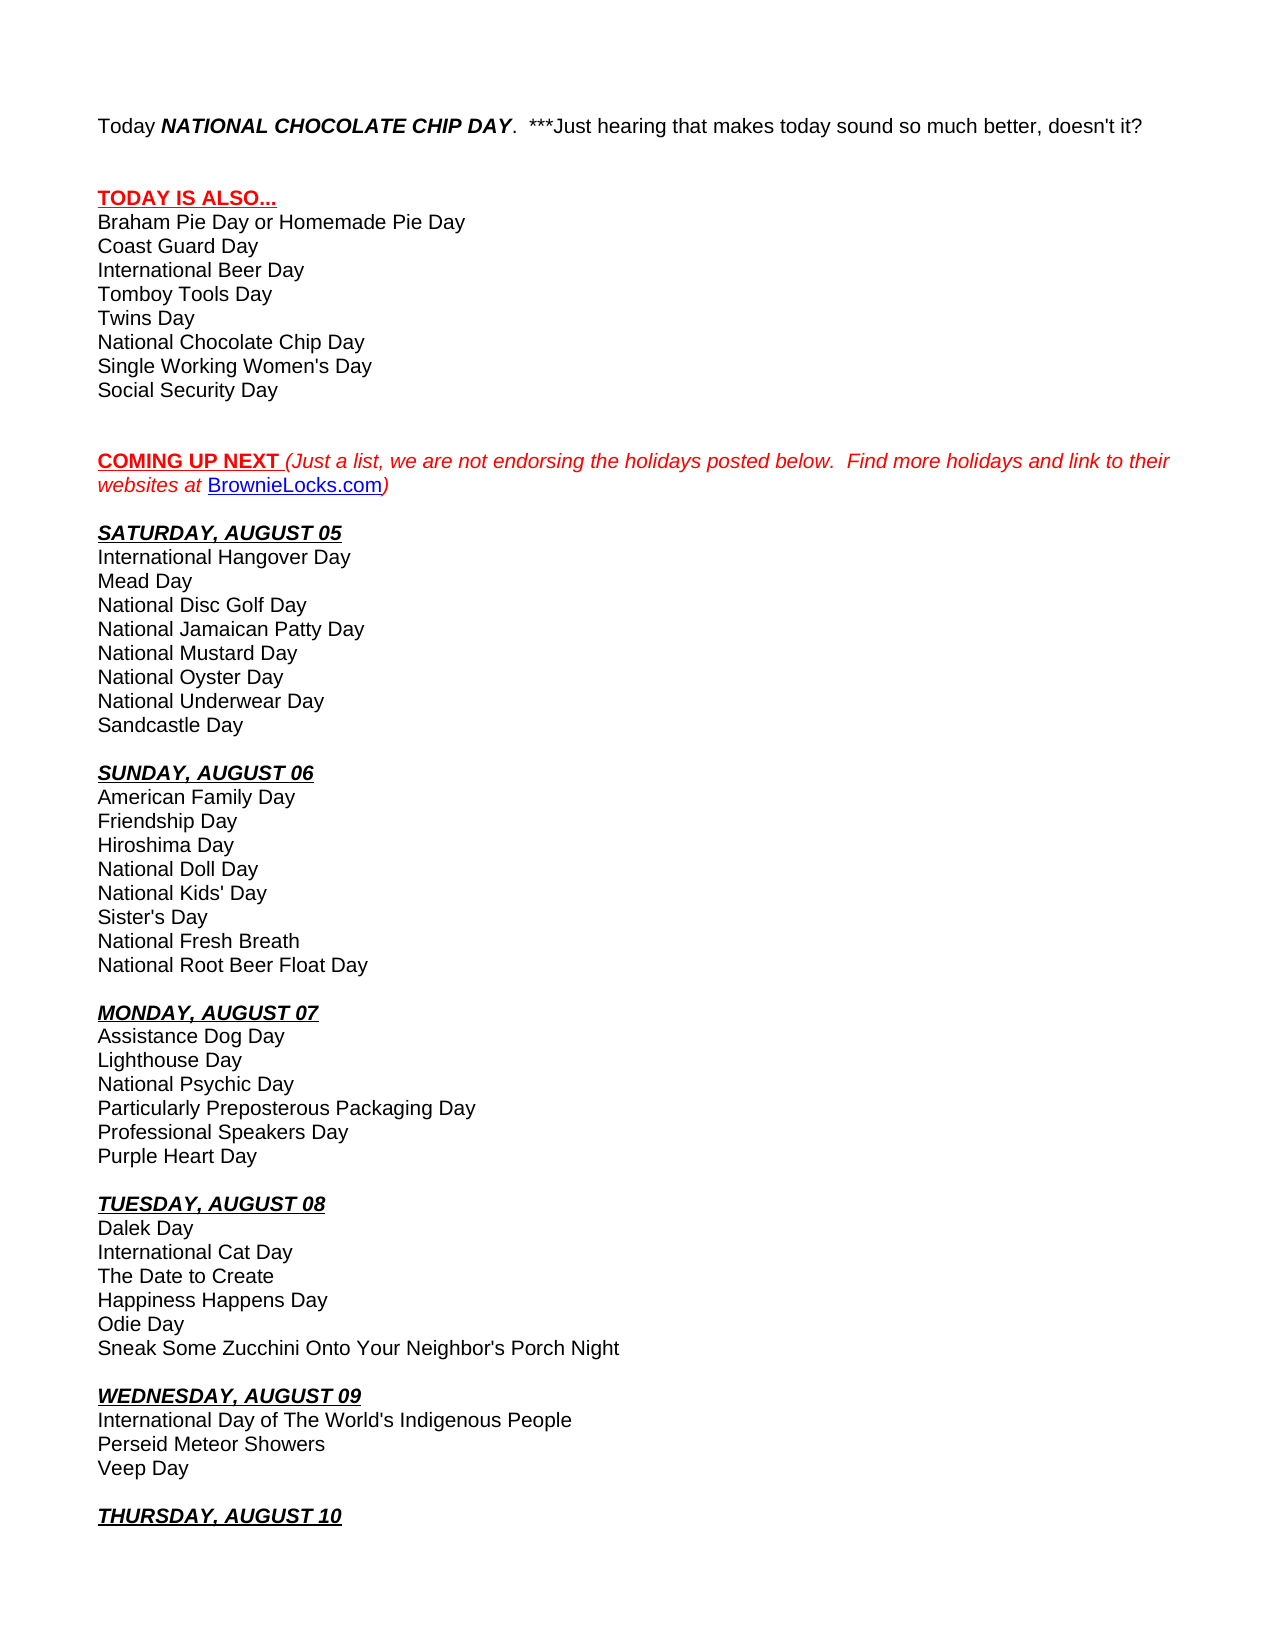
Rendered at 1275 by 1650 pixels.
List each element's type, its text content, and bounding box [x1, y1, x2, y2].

text Today NATIONAL CHOCOLATE CHIP DAY. ***Just hearing that makes today sound so much better, doesn't it? [97, 114, 1185, 138]
text THURSDAY, AUGUST 10 [97, 1503, 1185, 1527]
text Braham Pie Day or Homemade Pie Day Coast Guard Day International Beer Day Tomboy Tools Day Twins Day National Chocolate Chip Day Single Working Women's Day Social Security Day [97, 210, 1185, 401]
text WEDNESDAY, AUGUST 09 [97, 1384, 1185, 1408]
text SUNDAY, AUGUST 06 [97, 761, 1185, 785]
text MONDAY, AUGUST 07 [97, 1000, 1185, 1024]
text International Day of The World's Indigenous People Perseid Meteor Showers Veep Day [97, 1408, 1185, 1479]
text TUESDAY, AUGUST 08 [97, 1192, 1185, 1216]
text Assistance Dog Day Lighthouse Day National Psychic Day Particularly Preposterous Packaging Day Professional Speakers Day Purple Heart Day [97, 1024, 1185, 1168]
text COMING UP NEXT (Just a list, we are not endorsing the holidays posted below. Find more holidays and link to their websites at BrownieLocks.com) [97, 449, 1185, 497]
text SATURDAY, AUGUST 05 [97, 521, 1185, 545]
text TODAY IS ALSO... [97, 186, 1185, 210]
text International Hangover Day Mead Day National Disc Golf Day National Jamaican Patty Day National Mustard Day National Oyster Day National Underwear Day Sandcastle Day [97, 545, 1185, 737]
text Dalek Day International Cat Day The Date to Create Happiness Happens Day Odie Day Sneak Some Zucchini Onto Your Neighbor's Porch Night [97, 1216, 1185, 1360]
text American Family Day Friendship Day Hiroshima Day National Doll Day National Kids' Day Sister's Day National Fresh Breath National Root Beer Float Day [97, 785, 1185, 976]
